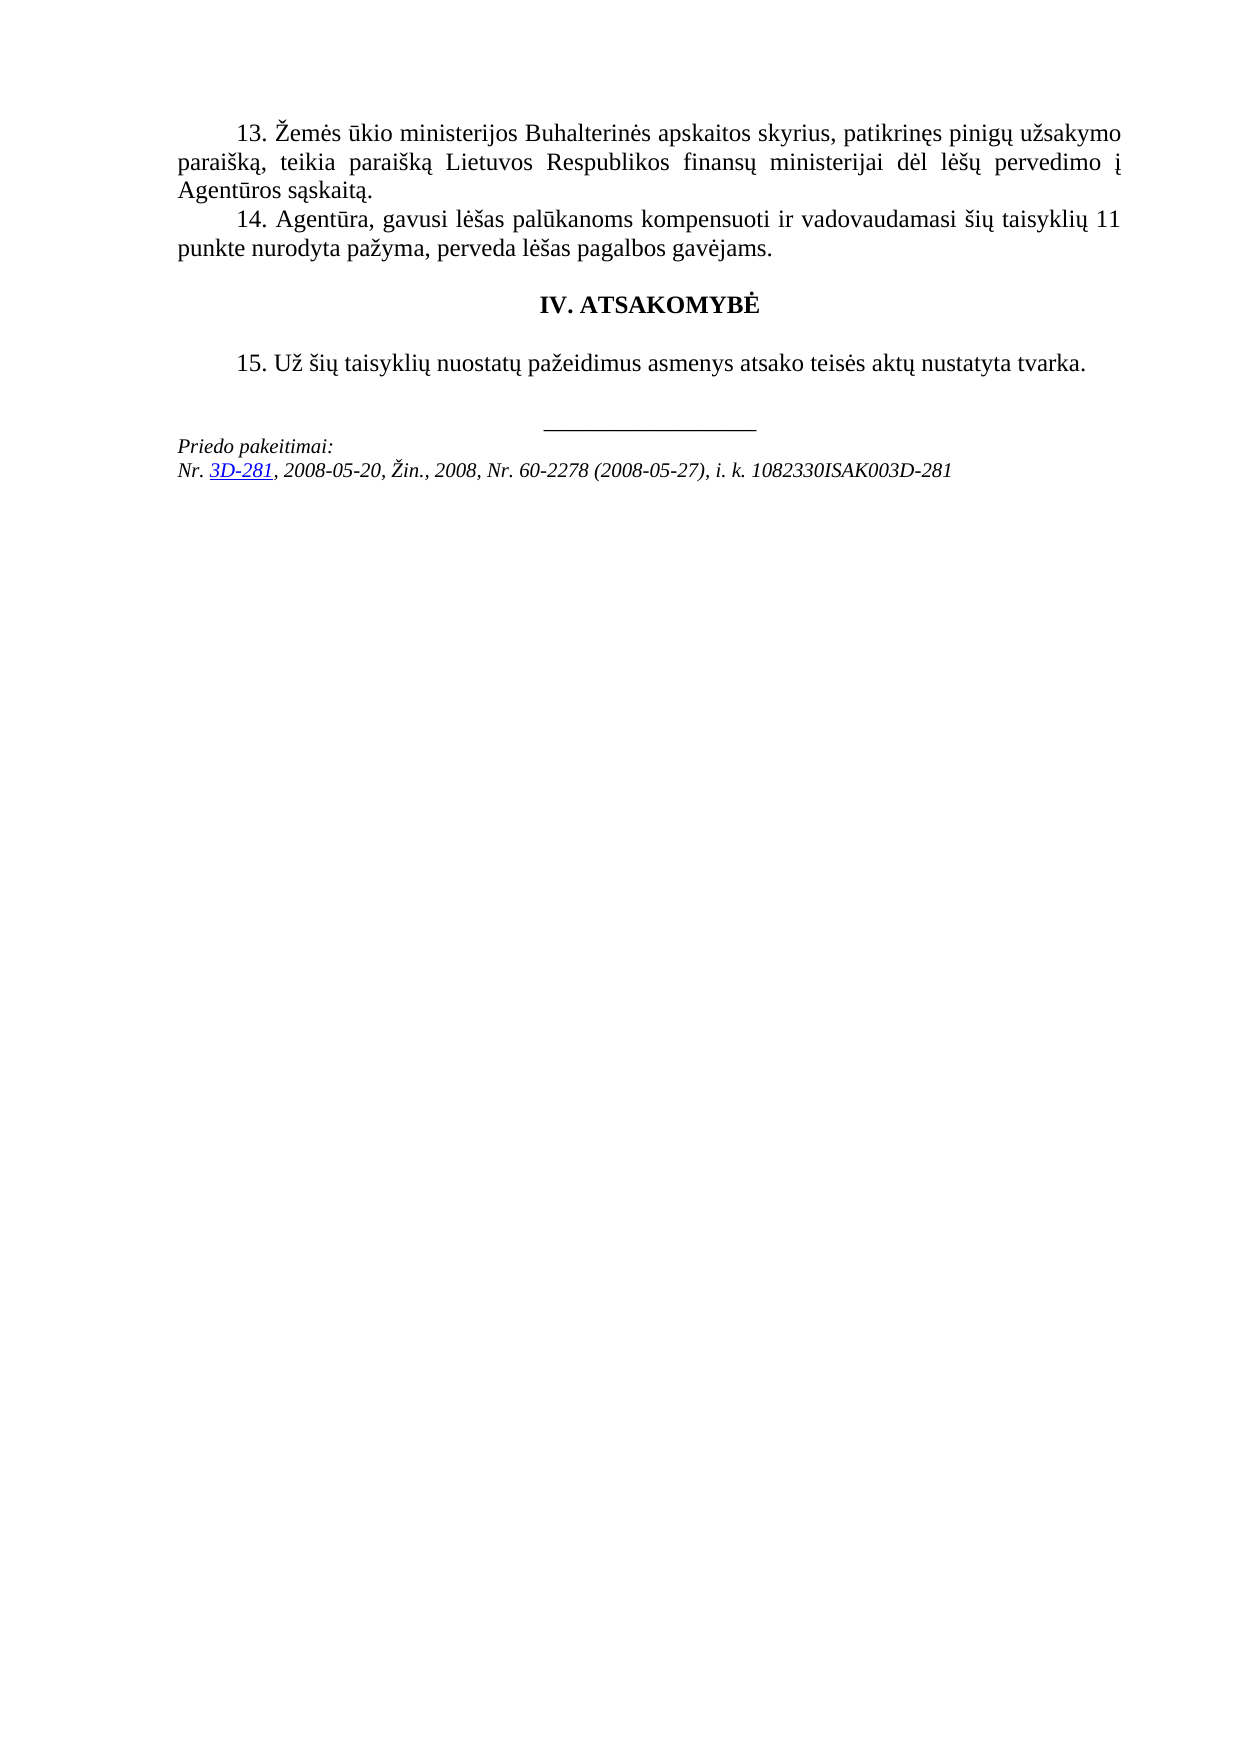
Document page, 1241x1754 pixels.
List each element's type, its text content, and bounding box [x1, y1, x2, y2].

text IV. ATSAKOMYBĖ [177, 291, 1122, 319]
text 13. Žemės ūkio ministerijos Buhalterinės apskaitos skyrius, patikrinęs pinigų užsakymo paraišką, teikia paraišką Lietuvos Respublikos finansų ministerijai dėl lėšų pervedimo į Agentūros sąskaitą. [177, 118, 1122, 204]
text _________________ [177, 406, 1122, 434]
text 14. Agentūra, gavusi lėšas palūkanoms kompensuoti ir vadovaudamasi šių taisyklių 11 punkte nurodyta pažyma, perveda lėšas pagalbos gavėjams. [177, 204, 1122, 262]
text Priedo pakeitimai: [177, 434, 1122, 458]
text Nr. 3D-281, 2008-05-20, Žin., 2008, Nr. 60-2278 (2008-05-27), i. k. 1082330ISAK003D-281 [177, 458, 1122, 482]
text 15. Už šių taisyklių nuostatų pažeidimus asmenys atsako teisės aktų nustatyta tvarka. [177, 348, 1122, 377]
